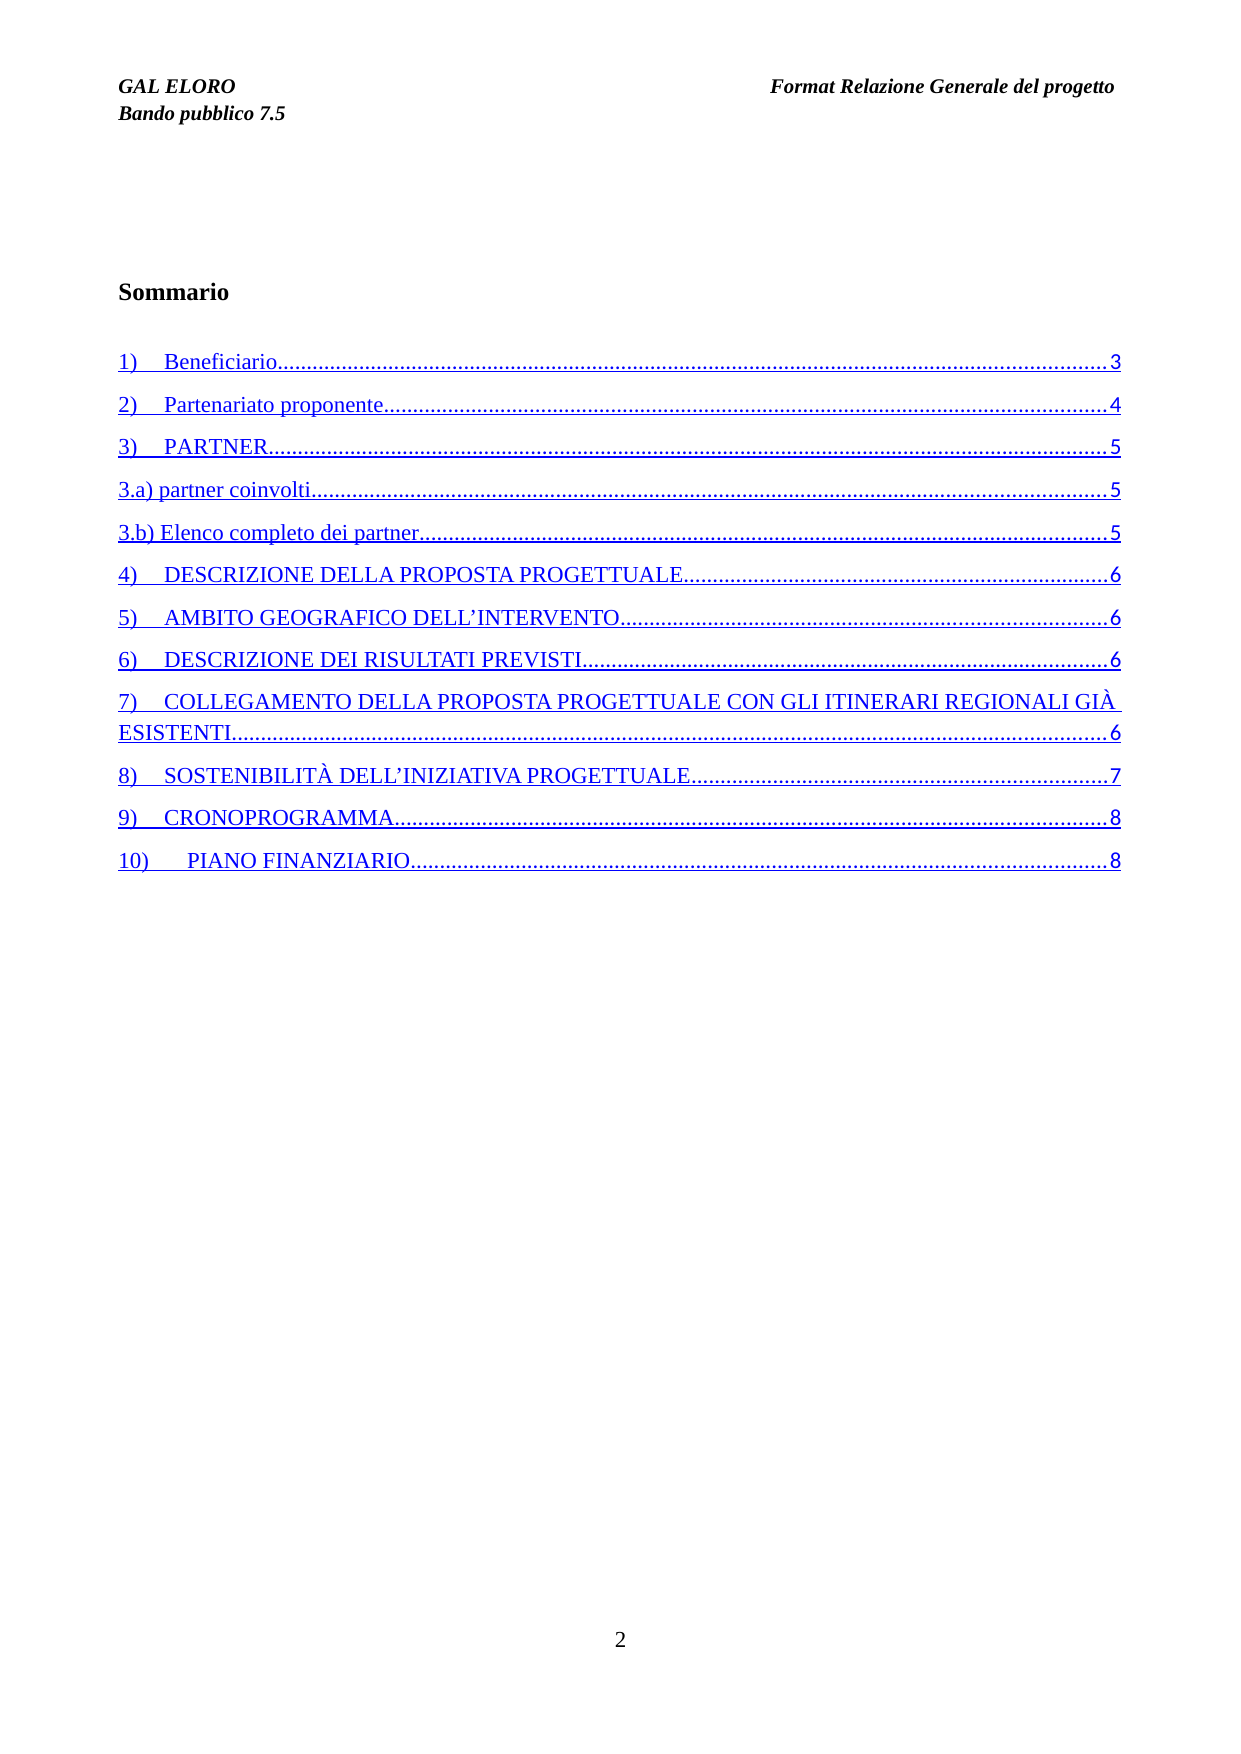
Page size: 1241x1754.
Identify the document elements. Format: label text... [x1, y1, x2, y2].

text 10) PIANO FINANZIARIO 8 [118, 846, 1122, 874]
text 4) DESCRIZIONE DELLA PROPOSTA PROGETTUALE 6 [118, 560, 1122, 588]
text 2) Partenariato proponente 4 [118, 390, 1122, 418]
text 3) PARTNER 5 [118, 432, 1122, 461]
text 8) SOSTENIBILITÀ DELL’INIZIATIVA PROGETTUALE 7 [118, 761, 1122, 789]
text 6) DESCRIZIONE DEI RISULTATI PREVISTI 6 [118, 646, 1122, 673]
text 1) Beneficiario 3 [118, 347, 1122, 375]
text 3.b) Elenco completo dei partner 5 [118, 518, 1122, 546]
text 5) AMBITO GEOGRAFICO DELL’INTERVENTO 6 [118, 603, 1122, 631]
text 7) COLLEGAMENTO DELLA PROPOSTA PROGETTUALE CON GLI ITINERARI REGIONALI GIÀ ESISTENTI 6 [118, 712, 1122, 746]
text Sommario [118, 277, 1122, 306]
text 9) CRONOPROGRAMMA 8 [118, 803, 1122, 832]
text 3.a) partner coinvolti 5 [118, 475, 1122, 503]
text 7) COLLEGAMENTO DELLA PROPOSTA PROGETTUALE CON GLI ITINERARI REGIONALI GIÀ ESISTENTI 6 [118, 688, 1122, 711]
